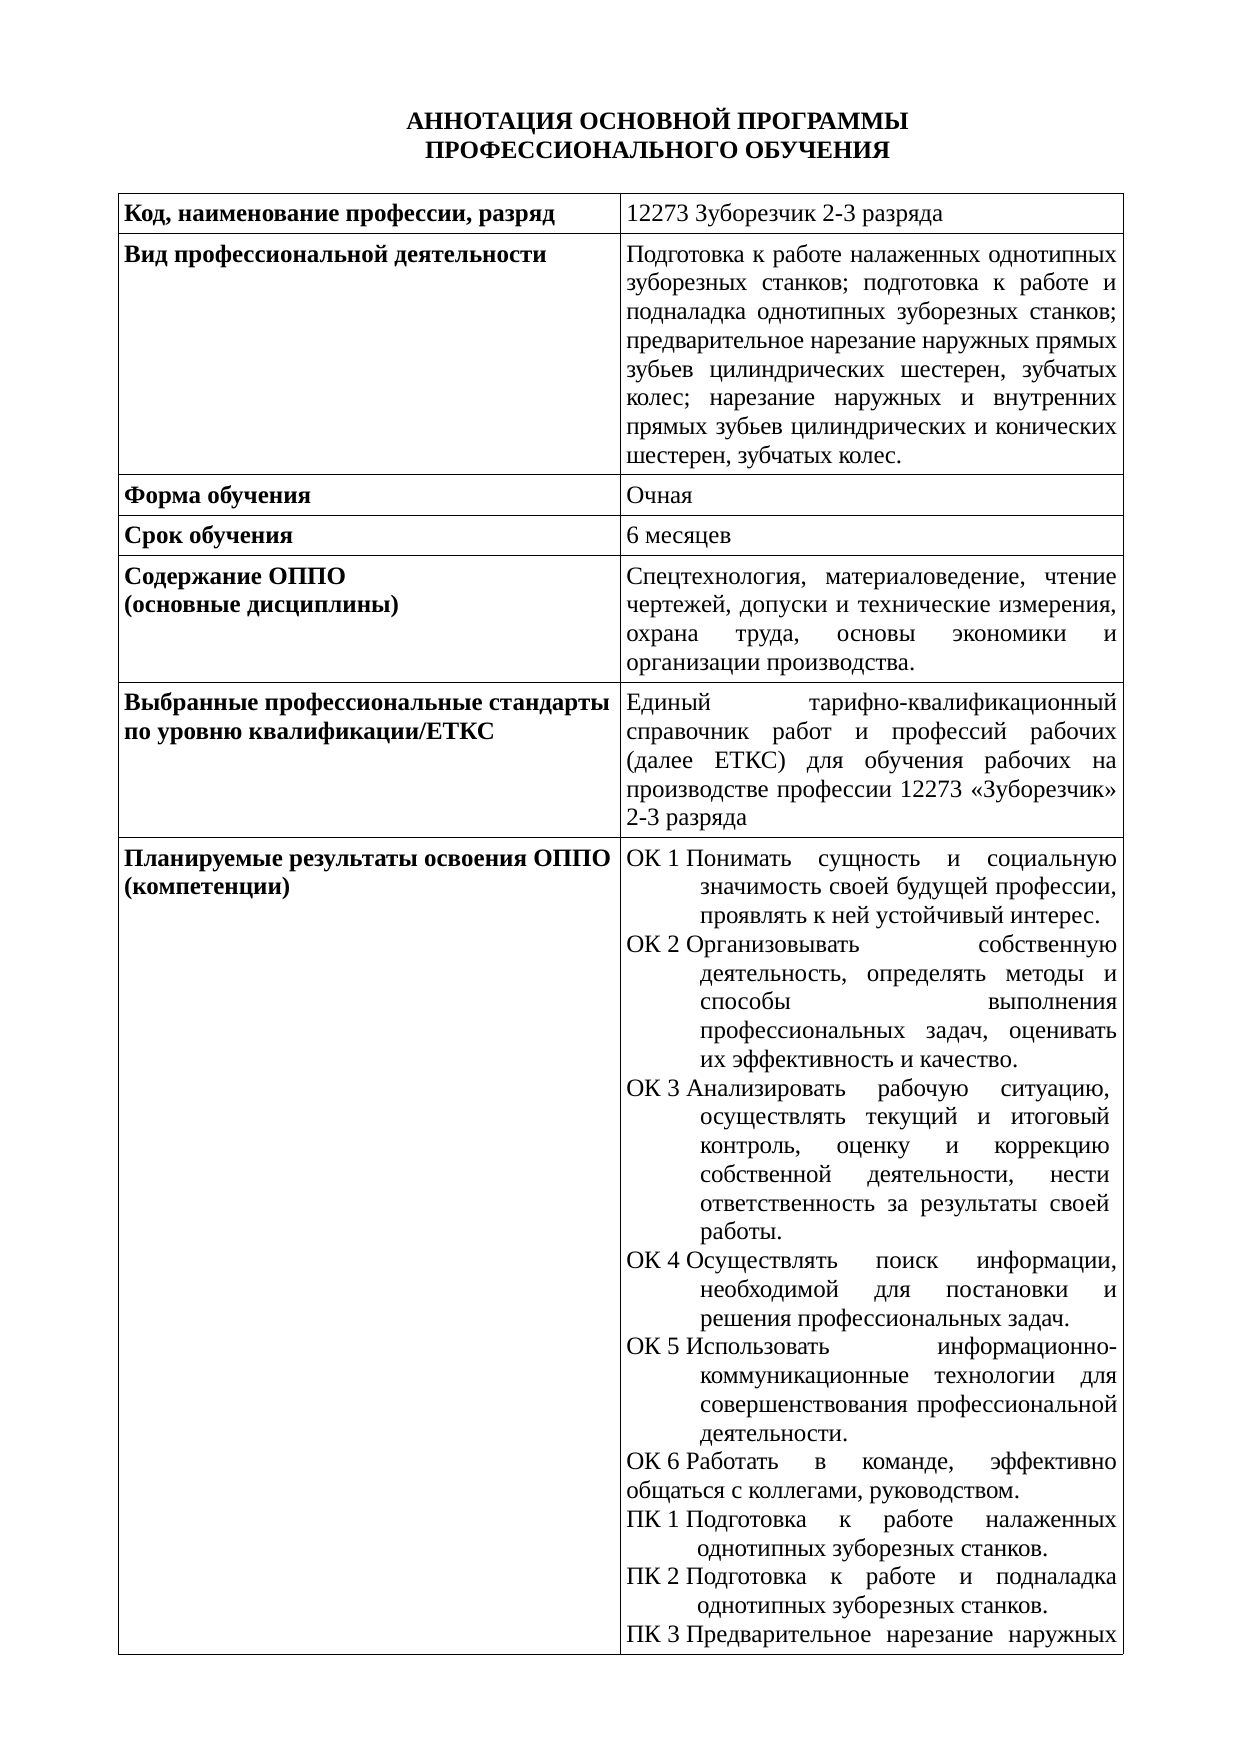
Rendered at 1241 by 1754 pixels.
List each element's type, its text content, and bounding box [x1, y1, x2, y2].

text ПРОФЕССИОНАЛЬНОГО ОБУЧЕНИЯ [118, 135, 1123, 164]
table_cell Планируемые результаты освоения ОППО (компетенции) [119, 838, 620, 1653]
table_cell ОК 1 Понимать сущность и социальную значимость своей будущей профессии, проявлять к ней устойчивый интерес. ОК 2 Организовывать собственную деятельность, определять методы и способы выполнения профессиональных задач, оценивать их эффективность и качество. ОК 3 Анализировать рабочую ситуацию, осуществлять текущий и итоговый контроль, оценку и коррекцию собственной деятельности, нести ответственность за результаты своей работы. ОК 4 Осуществлять поиск информации, необходимой для постановки и решения профессиональных задач. ОК 5 Использовать информационно-коммуникационные технологии для совершенствования профессиональной деятельности. ОК 6 Работать в команде, эффективно общаться с коллегами, руководством. ПК 1 Подготовка к работе налаженных однотипных зуборезных станков. ПК 2 Подготовка к работе и подналадка однотипных зуборезных станков. ПК 3 Предварительное нарезание наружных [621, 838, 1123, 1653]
table_cell Форма обучения [119, 475, 620, 515]
table_cell Срок обучения [119, 516, 620, 555]
table_header 12273 Зуборезчик 2-3 разряда [621, 194, 1123, 233]
table_cell Вид профессиональной деятельности [119, 234, 620, 474]
table_cell Подготовка к работе налаженных однотипных зуборезных станков; подготовка к работе и подналадка однотипных зуборезных станков; предварительное нарезание наружных прямых зубьев цилиндрических шестерен, зубчатых колес; нарезание наружных и внутренних прямых зубьев цилиндрических и конических шестерен, зубчатых колес. [621, 234, 1123, 474]
table_cell Очная [621, 475, 1123, 515]
table_cell Единый тарифно-квалификационный справочник работ и профессий рабочих (далее ЕТКС) для обучения рабочих на производстве профессии 12273 «Зуборезчик» 2-3 разряда [621, 683, 1123, 837]
table_cell Содержание ОППО (основные дисциплины) [119, 556, 620, 682]
table_cell 6 месяцев [621, 516, 1123, 555]
table_cell Выбранные профессиональные стандарты по уровню квалификации/ЕТКС [119, 683, 620, 837]
table_cell Спецтехнология, материаловедение, чтение чертежей, допуски и технические измерения, охрана труда, основы экономики и организации производства. [621, 556, 1123, 682]
text АННОТАЦИЯ ОСНОВНОЙ ПРОГРАММЫ [118, 106, 1123, 135]
table_header Код, наименование профессии, разряд [119, 194, 620, 233]
